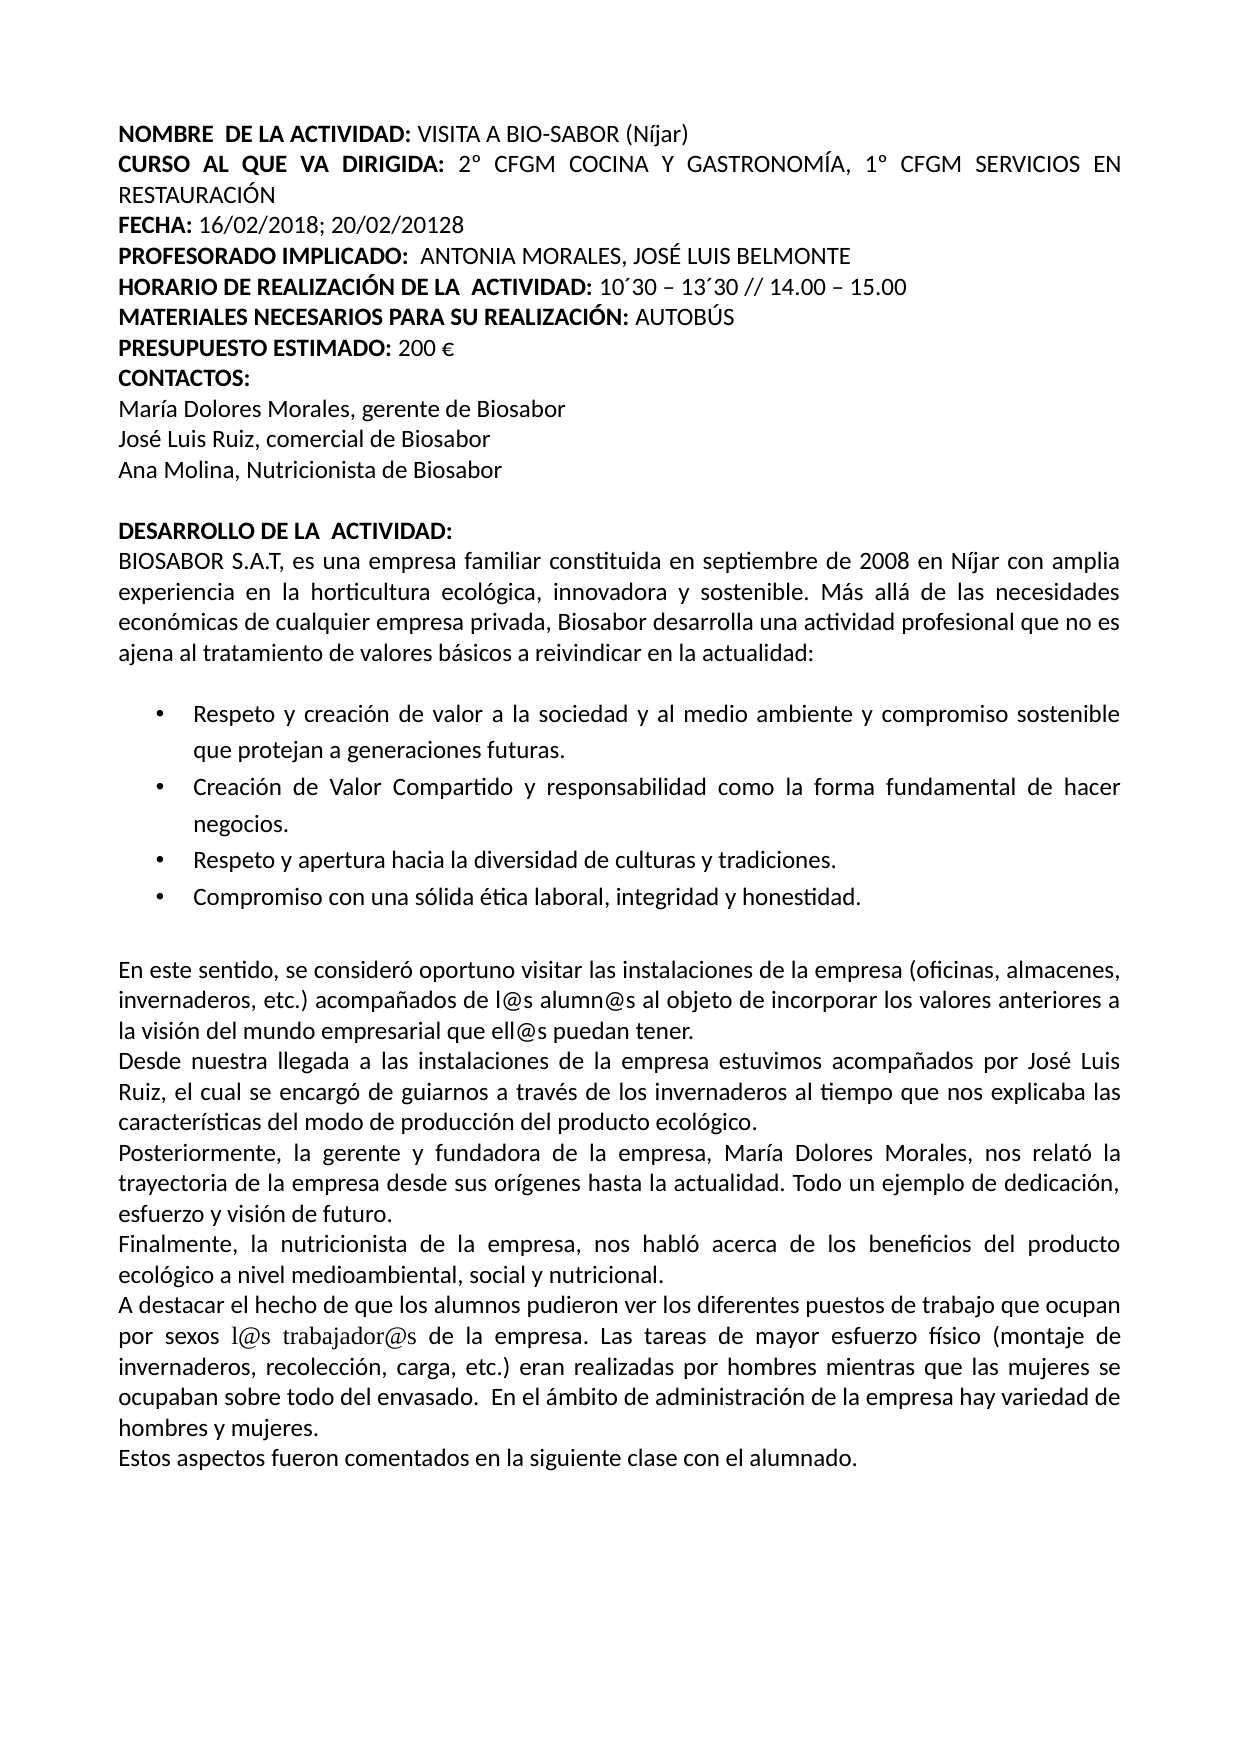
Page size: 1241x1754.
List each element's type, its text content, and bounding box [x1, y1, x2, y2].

text HORARIO DE REALIZACIÓN DE LA ACTIVIDAD: 10´30 – 13´30 // 14.00 – 15.00 [118, 271, 1122, 301]
text NOMBRE DE LA ACTIVIDAD: VISITA A BIO-SABOR (Níjar) [118, 118, 1122, 149]
text En este sentido, se consideró oportuno visitar las instalaciones de la empresa (oficinas, almacenes, invernaderos, etc.) acompañados de l@s alumn@s al objeto de incorporar los valores anteriores a la visión del mundo empresarial que ell@s puedan tener. [118, 954, 1122, 1046]
text María Dolores Morales, gerente de Biosabor [118, 393, 1122, 423]
list Compromiso con una sólida ética laboral, integridad y honestidad. [156, 881, 1122, 911]
text MATERIALES NECESARIOS PARA SU REALIZACIÓN: AUTOBÚS [118, 301, 1122, 332]
text CONTACTOS: [118, 362, 1122, 393]
text DESARROLLO DE LA ACTIVIDAD: [118, 515, 1122, 545]
list Respeto y creación de valor a la sociedad y al medio ambiente y compromiso sostenible que protejan a generaciones futuras. [156, 698, 1122, 765]
list Creación de Valor Compartido y responsabilidad como la forma fundamental de hacer negocios. [156, 771, 1122, 838]
text Estos aspectos fueron comentados en la siguiente clase con el alumnado. [118, 1442, 1122, 1473]
text BIOSABOR S.A.T, es una empresa familiar constituida en septiembre de 2008 en Níjar con amplia experiencia en la horticultura ecológica, innovadora y sostenible. Más allá de las necesidades económicas de cualquier empresa privada, Biosabor desarrolla una actividad profesional que no es ajena al tratamiento de valores básicos a reivindicar en la actualidad: [118, 545, 1122, 667]
text PRESUPUESTO ESTIMADO: 200 € [118, 332, 1122, 362]
text Ana Molina, Nutricionista de Biosabor [118, 454, 1122, 484]
text José Luis Ruiz, comercial de Biosabor [118, 423, 1122, 454]
text FECHA: 16/02/2018; 20/02/20128 [118, 210, 1122, 240]
text CURSO AL QUE VA DIRIGIDA: 2º CFGM COCINA Y GASTRONOMÍA, 1º CFGM SERVICIOS EN RESTAURACIÓN [118, 149, 1122, 210]
text Finalmente, la nutricionista de la empresa, nos habló acerca de los beneficios del producto ecológico a nivel medioambiental, social y nutricional. [118, 1229, 1122, 1290]
text Posteriormente, la gerente y fundadora de la empresa, María Dolores Morales, nos relató la trayectoria de la empresa desde sus orígenes hasta la actualidad. Todo un ejemplo de dedicación, esfuerzo y visión de futuro. [118, 1137, 1122, 1229]
text Desde nuestra llegada a las instalaciones de la empresa estuvimos acompañados por José Luis Ruiz, el cual se encargó de guiarnos a través de los invernaderos al tiempo que nos explicaba las características del modo de producción del producto ecológico. [118, 1046, 1122, 1137]
list Respeto y apertura hacia la diversidad de culturas y tradiciones. [156, 844, 1122, 875]
text A destacar el hecho de que los alumnos pudieron ver los diferentes puestos de trabajo que ocupan por sexos l@s trabajador@s de la empresa. Las tareas de mayor esfuerzo físico (montaje de invernaderos, recolección, carga, etc.) eran realizadas por hombres mientras que las mujeres se ocupaban sobre todo del envasado. En el ámbito de administración de la empresa hay variedad de hombres y mujeres. [118, 1290, 1122, 1442]
text PROFESORADO IMPLICADO: ANTONIA MORALES, JOSÉ LUIS BELMONTE [118, 240, 1122, 271]
